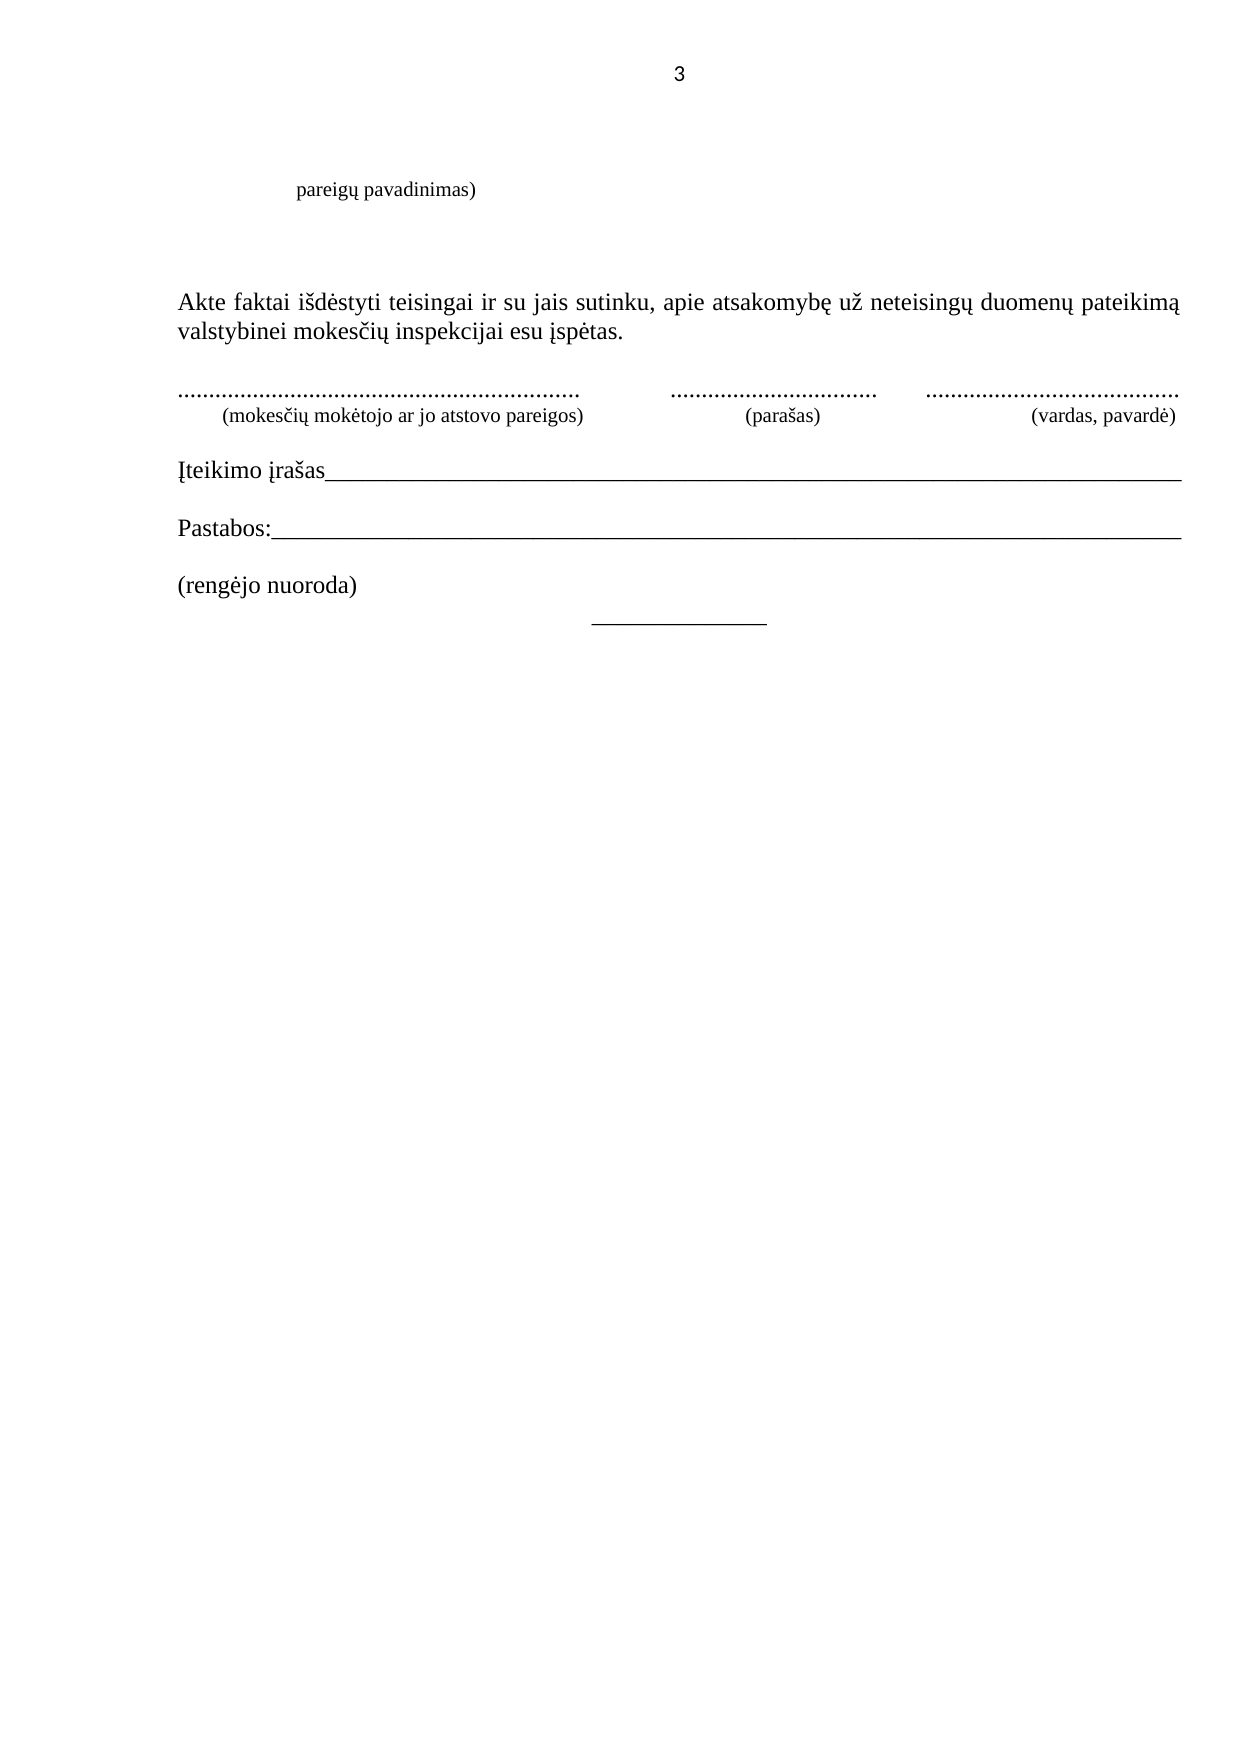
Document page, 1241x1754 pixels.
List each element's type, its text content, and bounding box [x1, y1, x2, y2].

text pareigų pavadinimas) [177, 177, 1181, 201]
text (mokesčių mokėtojo ar jo atstovo pareigos) (parašas) (vardas, pavardė) [177, 402, 1181, 427]
text Akte faktai išdėstyti teisingai ir su jais sutinku, apie atsakomybę už neteisingų duomenų pateikimą valstybinei mokesčių inspekcijai esu įspėtas. [177, 287, 1181, 345]
text Įteikimo įrašas [177, 455, 1181, 484]
text (rengėjo nuoroda) [177, 570, 1181, 599]
text Pastabos: [177, 513, 1181, 542]
text ______________ [177, 599, 1181, 628]
